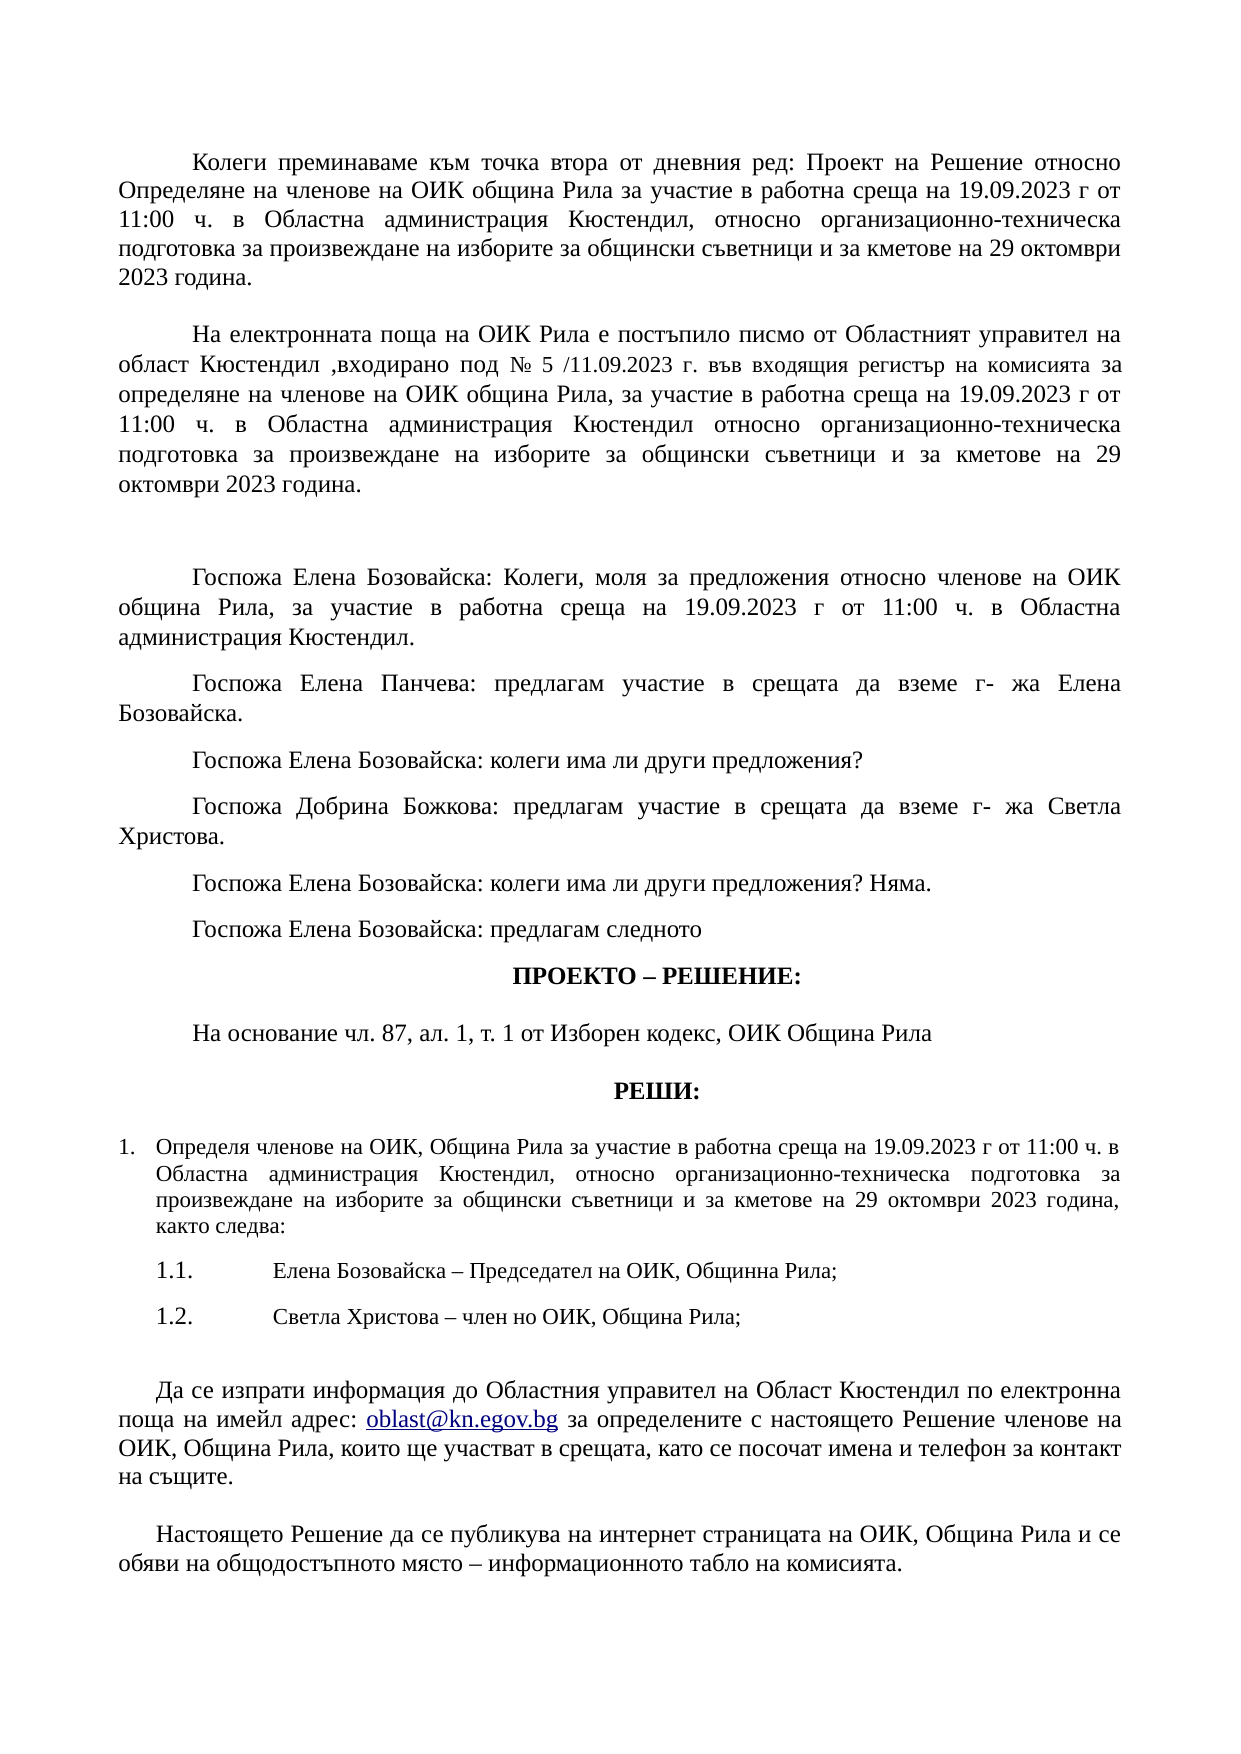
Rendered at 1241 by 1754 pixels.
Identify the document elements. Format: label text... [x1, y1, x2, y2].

text Да се изпрати информация до Областния управител на Област Кюстендил по електронна поща на имейл адрес: oblast@kn.egov.bg за определените с настоящето Решение членове на ОИК, Община Рила, които ще участват в срещата, като се посочат имена и телефон за контакт на същите. [118, 1375, 1122, 1490]
list Елена Бозовайска – Председател на ОИК, Общинна Рила; [156, 1256, 1122, 1284]
text На основание чл. 87, ал. 1, т. 1 от Изборен кодекс, ОИК Община Рила [118, 1018, 1122, 1047]
list Светла Христова – член но ОИК, Община Рила; [156, 1301, 1122, 1330]
text РЕШИ: [118, 1076, 1122, 1105]
text На електронната поща на ОИК Рила е постъпило писмо от Областният управител на област Кюстендил ,входирано под № 5 /11.09.2023 г. във входящия регистър на комисията за определяне на членове на ОИК община Рила, за участие в работна среща на 19.09.2023 г от 11:00 ч. в Областна администрация Кюстендил относно организационно-техническа подготовка за произвеждане на изборите за общински съветници и за кметове на 29 октомври 2023 година. [118, 319, 1122, 498]
text Госпожа Елена Бозовайска: предлагам следното [118, 914, 1122, 943]
text Госпожа Елена Бозовайска: колеги има ли други предложения? Няма. [118, 868, 1122, 897]
text Госпожа Елена Панчева: предлагам участие в срещата да вземе г- жа Елена Бозовайска. [118, 668, 1122, 727]
text Госпожа Добрина Божкова: предлагам участие в срещата да вземе г- жа Светла Христова. [118, 791, 1122, 850]
text ПРОЕКТО – РЕШЕНИЕ: [118, 961, 1122, 990]
text Настоящето Решение да се публикува на интернет страницата на ОИК, Община Рила и се обяви на общодостъпното място – информационното табло на комисията. [118, 1519, 1122, 1576]
text Колеги преминаваме към точка втора от дневния ред: Проект на Решение относно Определяне на членове на ОИК община Рила за участие в работна среща на 19.09.2023 г от 11:00 ч. в Областна администрация Кюстендил, относно организационно-техническа подготовка за произвеждане на изборите за общински съветници и за кметове на 29 октомври 2023 година. [118, 147, 1122, 291]
text Госпожа Елена Бозовайска: колеги има ли други предложения? [118, 745, 1122, 773]
text Госпожа Елена Бозовайска: Колеги, моля за предложения относно членове на ОИК община Рила, за участие в работна среща на 19.09.2023 г от 11:00 ч. в Областна администрация Кюстендил. [118, 562, 1122, 651]
list Определя членове на ОИК, Община Рила за участие в работна среща на 19.09.2023 г от 11:00 ч. в Областна администрация Кюстендил, относно организационно-техническа подготовка за произвеждане на изборите за общински съветници и за кметове на 29 октомври 2023 година, както следва: [118, 1133, 1122, 1239]
